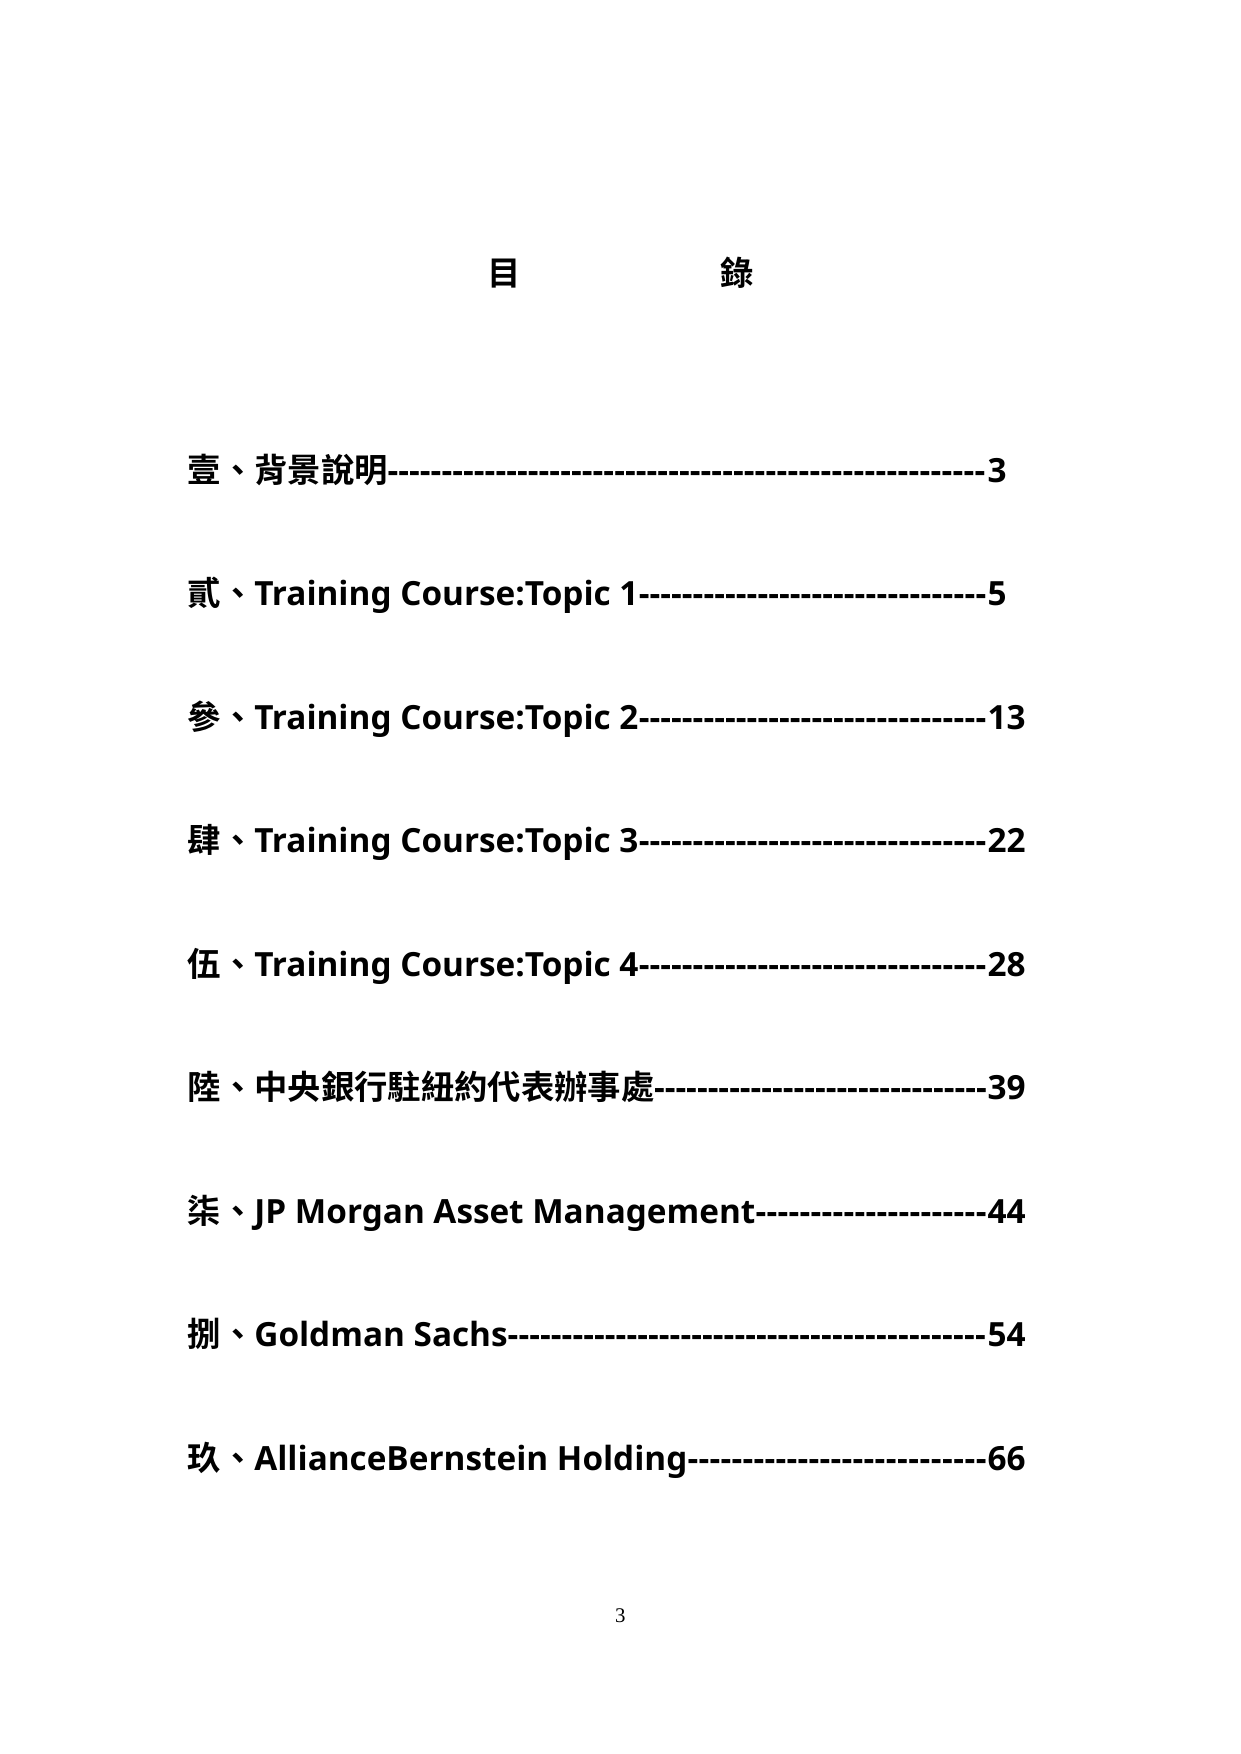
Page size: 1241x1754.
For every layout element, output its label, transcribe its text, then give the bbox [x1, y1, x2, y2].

text 肆、Training Course:Topic 3 22 [187, 801, 1053, 876]
text 柒、JP Morgan Asset Management 44 [187, 1171, 1053, 1246]
text 目 錄 [187, 233, 1053, 308]
text 捌、Goldman Sachs 54 [187, 1294, 1053, 1369]
text 玖、AllianceBernstein Holding 66 [187, 1418, 1053, 1493]
text 壹、背景說明 3 [187, 431, 1053, 506]
text 伍、Training Course:Topic 4 28 [187, 924, 1053, 999]
text 參、Training Course:Topic 2 13 [187, 677, 1053, 752]
text 貳、Training Course:Topic 1 5 [187, 554, 1053, 629]
text 陸、中央銀行駐紐約代表辦事處 39 [187, 1048, 1053, 1123]
